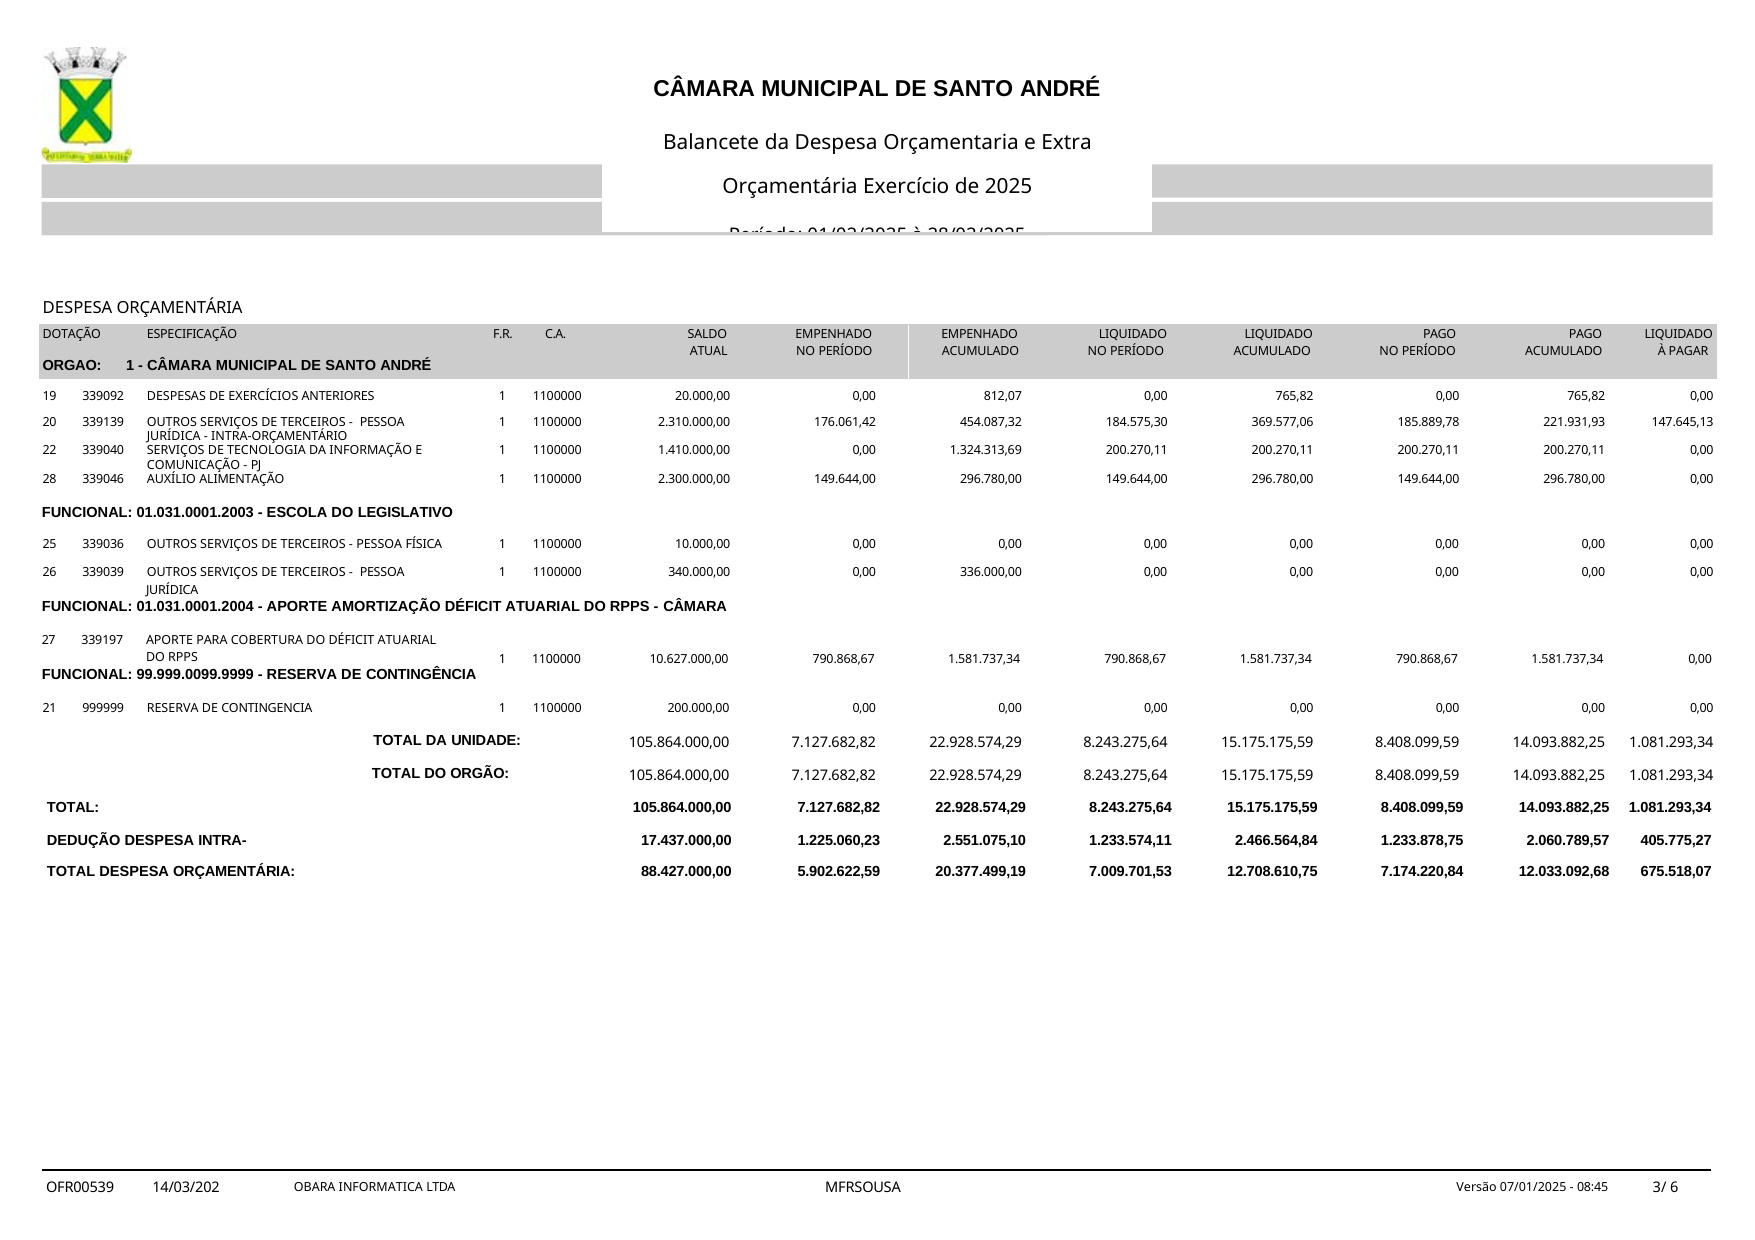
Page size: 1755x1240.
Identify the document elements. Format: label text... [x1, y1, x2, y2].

table_cell 1.324.313,69 [909, 445, 1055, 460]
table_cell 147.645,13 [1625, 409, 1717, 431]
table_cell 1100000 [524, 379, 619, 409]
table_cell 2.551.075,10 [904, 824, 1054, 857]
table_cell 0,00 [763, 445, 908, 460]
table_cell 1.225.060,23 [762, 824, 904, 857]
table_cell 12.033.092,68 [1487, 857, 1617, 882]
table_cell 2.300.000,00 [619, 474, 763, 488]
table_cell 296.780,00 [1201, 474, 1346, 488]
table_cell 7.127.682,82 [762, 717, 904, 757]
table_cell [909, 460, 1055, 474]
table_cell TOTAL DO ORGÃO: [349, 757, 527, 790]
table_header 1 [349, 703, 527, 717]
table_cell 149.644,00 [763, 474, 908, 488]
table_cell [524, 431, 619, 445]
table_cell 200.270,11 [1201, 445, 1346, 460]
table_cell 14.093.882,25 [1487, 717, 1617, 757]
table_header 1100000 [520, 538, 624, 559]
table_cell 7.127.682,82 [762, 790, 904, 823]
table_cell 812,07 [909, 379, 1055, 409]
table_cell 2.466.564,84 [1195, 824, 1345, 857]
table_cell 1.081.293,34 [1617, 757, 1716, 790]
table_cell 14.093.882,25 [1487, 757, 1617, 790]
table_cell TOTAL DESPESA ORÇAMENTÁRIA: [39, 857, 349, 882]
table_cell F.R. [465, 325, 524, 379]
table_cell 1 [486, 559, 519, 581]
table_header 200.000,00 [605, 703, 762, 717]
table_cell COMUNICAÇÃO - PJ [69, 460, 465, 474]
table_cell [1055, 431, 1201, 445]
table_cell [349, 790, 527, 823]
table_cell 8.408.099,59 [1345, 757, 1487, 790]
table_cell [763, 460, 908, 474]
table_cell 1.410.000,00 [619, 445, 763, 460]
table_cell 296.780,00 [909, 474, 1055, 488]
table_cell 7.127.682,82 [762, 757, 904, 790]
table_cell 7.009.701,53 [1054, 857, 1195, 882]
table_cell 8.243.275,64 [1054, 790, 1195, 823]
table_cell 339040 SERVIÇOS DE TECNOLOGIA DA INFORMAÇÃO E [69, 445, 465, 460]
table_cell [1492, 431, 1625, 445]
table_cell 22.928.574,29 [904, 790, 1054, 823]
table_cell 20 339139 OUTROS SERVIÇOS DE TERCEIROS - PESSOA [39, 409, 465, 431]
table_cell 296.780,00 [1492, 474, 1625, 488]
table_header DESPESA ORÇAMENTÁRIA [39, 299, 465, 324]
table_cell [524, 460, 619, 474]
table_cell 0,00 [1055, 379, 1201, 409]
table_cell [1055, 460, 1201, 474]
table_cell [1346, 460, 1492, 474]
table_cell LIQUIDADO À PAGAR [1625, 325, 1717, 379]
table_header 0,00 [1345, 703, 1487, 717]
table_cell 0,00 [1083, 559, 1228, 581]
table_header [465, 299, 1717, 324]
text FUNCIONAL: 01.031.0001.2004 - APORTE AMORTIZAÇÃO DÉFICIT ATUARIAL DO RPPS - CÂMARA [42, 598, 1725, 615]
table_cell 19 339092 DESPESAS DE EXERCÍCIOS ANTERIORES [39, 379, 465, 409]
text FUNCIONAL: 01.031.0001.2003 - ESCOLA DO LEGISLATIVO [42, 504, 1725, 521]
table_cell 7.174.220,84 [1345, 857, 1487, 882]
table_cell 0,00 [1625, 474, 1717, 488]
table_cell PAGO NO PERÍODO [1346, 325, 1492, 379]
table_cell 176.061,42 [763, 409, 908, 431]
table_cell 22.928.574,29 [904, 717, 1054, 757]
table_cell 22 [39, 445, 69, 460]
table_cell 1.233.574,11 [1054, 824, 1195, 857]
table_cell [1346, 431, 1492, 445]
table_cell 1.081.293,34 [1617, 717, 1716, 757]
table_cell [619, 431, 763, 445]
table_cell 405.775,27 [1617, 824, 1716, 857]
table_header 0,00 [762, 703, 904, 717]
table_cell 765,82 [1201, 379, 1346, 409]
table_cell [1625, 431, 1717, 445]
table_header 21 [39, 703, 69, 717]
table_header 0,00 [791, 538, 918, 559]
table_cell 15.175.175,59 [1195, 717, 1345, 757]
table_cell 20.377.499,19 [904, 857, 1054, 882]
table_cell 14.093.882,25 [1487, 790, 1617, 823]
table_cell 184.575,30 [1055, 409, 1201, 431]
table_cell JURÍDICA - INTRA-ORÇAMENTÁRIO [39, 431, 465, 445]
table_cell 20.000,00 [619, 379, 763, 409]
table_cell 8.243.275,64 [1054, 717, 1195, 757]
table_cell 1100000 [520, 559, 624, 581]
table_header 999999 RESERVA DE CONTINGENCIA [69, 703, 349, 717]
table_header 1 [486, 538, 519, 559]
table_cell [619, 460, 763, 474]
table_header 1100000 [527, 703, 605, 717]
table_cell DOTAÇÃO ESPECIFICAÇÃO ORGAO: 1 - CÂMARA MUNICIPAL DE SANTO ANDRÉ [39, 325, 465, 379]
table_cell TOTAL: [39, 790, 349, 823]
table_cell 2.060.789,57 [1487, 824, 1617, 857]
table_header 0,00 [1617, 703, 1716, 717]
table_cell 1 [465, 379, 524, 409]
table_cell 200.270,11 [1492, 445, 1625, 460]
text JURÍDICA [146, 581, 1725, 598]
table_cell 1100000 [524, 474, 619, 488]
table_cell 22.928.574,29 [904, 757, 1054, 790]
table_header 0,00 [918, 538, 1083, 559]
table_cell 0,00 [763, 379, 908, 409]
table_header 0,00 [1229, 538, 1374, 559]
table_cell 0,00 [1647, 559, 1717, 581]
table_cell [1201, 431, 1346, 445]
table_cell [39, 460, 69, 474]
table_cell 675.518,07 [1617, 857, 1716, 882]
table_cell 17.437.000,00 [527, 824, 762, 857]
table_cell PAGO ACUMULADO [1492, 325, 1625, 379]
table_cell 105.864.000,00 [527, 717, 762, 757]
table_cell LIQUIDADO ACUMULADO [1201, 325, 1346, 379]
table_cell 12.708.610,75 [1195, 857, 1345, 882]
text 1 1100000 10.627.000,00 790.868,67 1.581.737,34 790.868,67 1.581.737,34 790.868,67 1.581.737,34 0,00 [499, 651, 1725, 668]
table_cell 1 [465, 445, 524, 460]
table_cell [349, 857, 527, 882]
table_cell 369.577,06 [1201, 409, 1346, 431]
table_cell 149.644,00 [1346, 474, 1492, 488]
table_cell 765,82 [1492, 379, 1625, 409]
table_cell 26 339039 OUTROS SERVIÇOS DE TERCEIROS - PESSOA [39, 559, 486, 581]
table_header 0,00 [1520, 538, 1647, 559]
table_cell 1100000 [524, 445, 619, 460]
table_cell [465, 460, 524, 474]
text FUNCIONAL: 99.999.0099.9999 - RESERVA DE CONTINGÊNCIA [42, 666, 478, 683]
table_cell 0,00 [1346, 379, 1492, 409]
table_cell [909, 431, 1055, 445]
table_cell 88.427.000,00 [527, 857, 762, 882]
table_cell 28 [39, 474, 69, 488]
text 27 339197 APORTE PARA COBERTURA DO DÉFICIT ATUARIAL DO RPPS [42, 631, 456, 666]
table_header 0,00 [1054, 703, 1195, 717]
table_cell 454.087,32 [909, 409, 1055, 431]
table_header 0,00 [1487, 703, 1617, 717]
table_cell 340.000,00 [625, 559, 791, 581]
table_cell 8.408.099,59 [1345, 790, 1487, 823]
table_cell 105.864.000,00 [527, 757, 762, 790]
table_cell [1625, 460, 1717, 474]
table_cell [349, 824, 527, 857]
table_cell LIQUIDADO NO PERÍODO [1055, 325, 1201, 379]
table_cell [39, 717, 349, 757]
table_header 0,00 [1195, 703, 1345, 717]
table_header 0,00 [1647, 538, 1717, 559]
table_cell 8.243.275,64 [1054, 757, 1195, 790]
table_cell 336.000,00 [918, 559, 1083, 581]
table_header 10.000,00 [625, 538, 791, 559]
table_cell [763, 431, 908, 445]
table_cell 0,00 [1520, 559, 1647, 581]
table_cell 15.175.175,59 [1195, 790, 1345, 823]
table_cell 15.175.175,59 [1195, 757, 1345, 790]
table_cell EMPENHADO ACUMULADO [909, 325, 1055, 379]
table_cell 339046 AUXÍLIO ALIMENTAÇÃO [69, 474, 465, 488]
table_cell 0,00 [1229, 559, 1374, 581]
table_cell 0,00 [1625, 379, 1717, 409]
table_cell 185.889,78 [1346, 409, 1492, 431]
table_cell 1 [465, 474, 524, 488]
table_cell 1 [465, 409, 524, 431]
table_cell 200.270,11 [1055, 445, 1201, 460]
table_cell 221.931,93 [1492, 409, 1625, 431]
table_cell SALDO ATUAL [619, 325, 763, 379]
table_cell EMPENHADO NO PERÍODO [763, 325, 908, 379]
table_cell 8.408.099,59 [1345, 717, 1487, 757]
table_cell 200.270,11 [1346, 445, 1492, 460]
table_cell 0,00 [1374, 559, 1520, 581]
table_cell C.A. [524, 325, 619, 379]
table_cell [39, 757, 349, 790]
table_cell 2.310.000,00 [619, 409, 763, 431]
table_cell 5.902.622,59 [762, 857, 904, 882]
table_header 0,00 [1083, 538, 1228, 559]
table_cell 1100000 [524, 409, 619, 431]
table_cell 0,00 [1625, 445, 1717, 460]
table_cell TOTAL DA UNIDADE: [349, 717, 527, 757]
table_cell 1.081.293,34 [1617, 790, 1716, 823]
table_cell 105.864.000,00 [527, 790, 762, 823]
table_header 25 339036 OUTROS SERVIÇOS DE TERCEIROS - PESSOA FÍSICA [39, 538, 486, 559]
table_header 0,00 [904, 703, 1054, 717]
table_cell 0,00 [791, 559, 918, 581]
table_cell DEDUÇÃO DESPESA INTRA- [39, 824, 349, 857]
table_cell [1201, 460, 1346, 474]
table_cell 149.644,00 [1055, 474, 1201, 488]
table_cell [1492, 460, 1625, 474]
table_header 0,00 [1374, 538, 1520, 559]
table_cell 1.233.878,75 [1345, 824, 1487, 857]
table_cell [465, 431, 524, 445]
